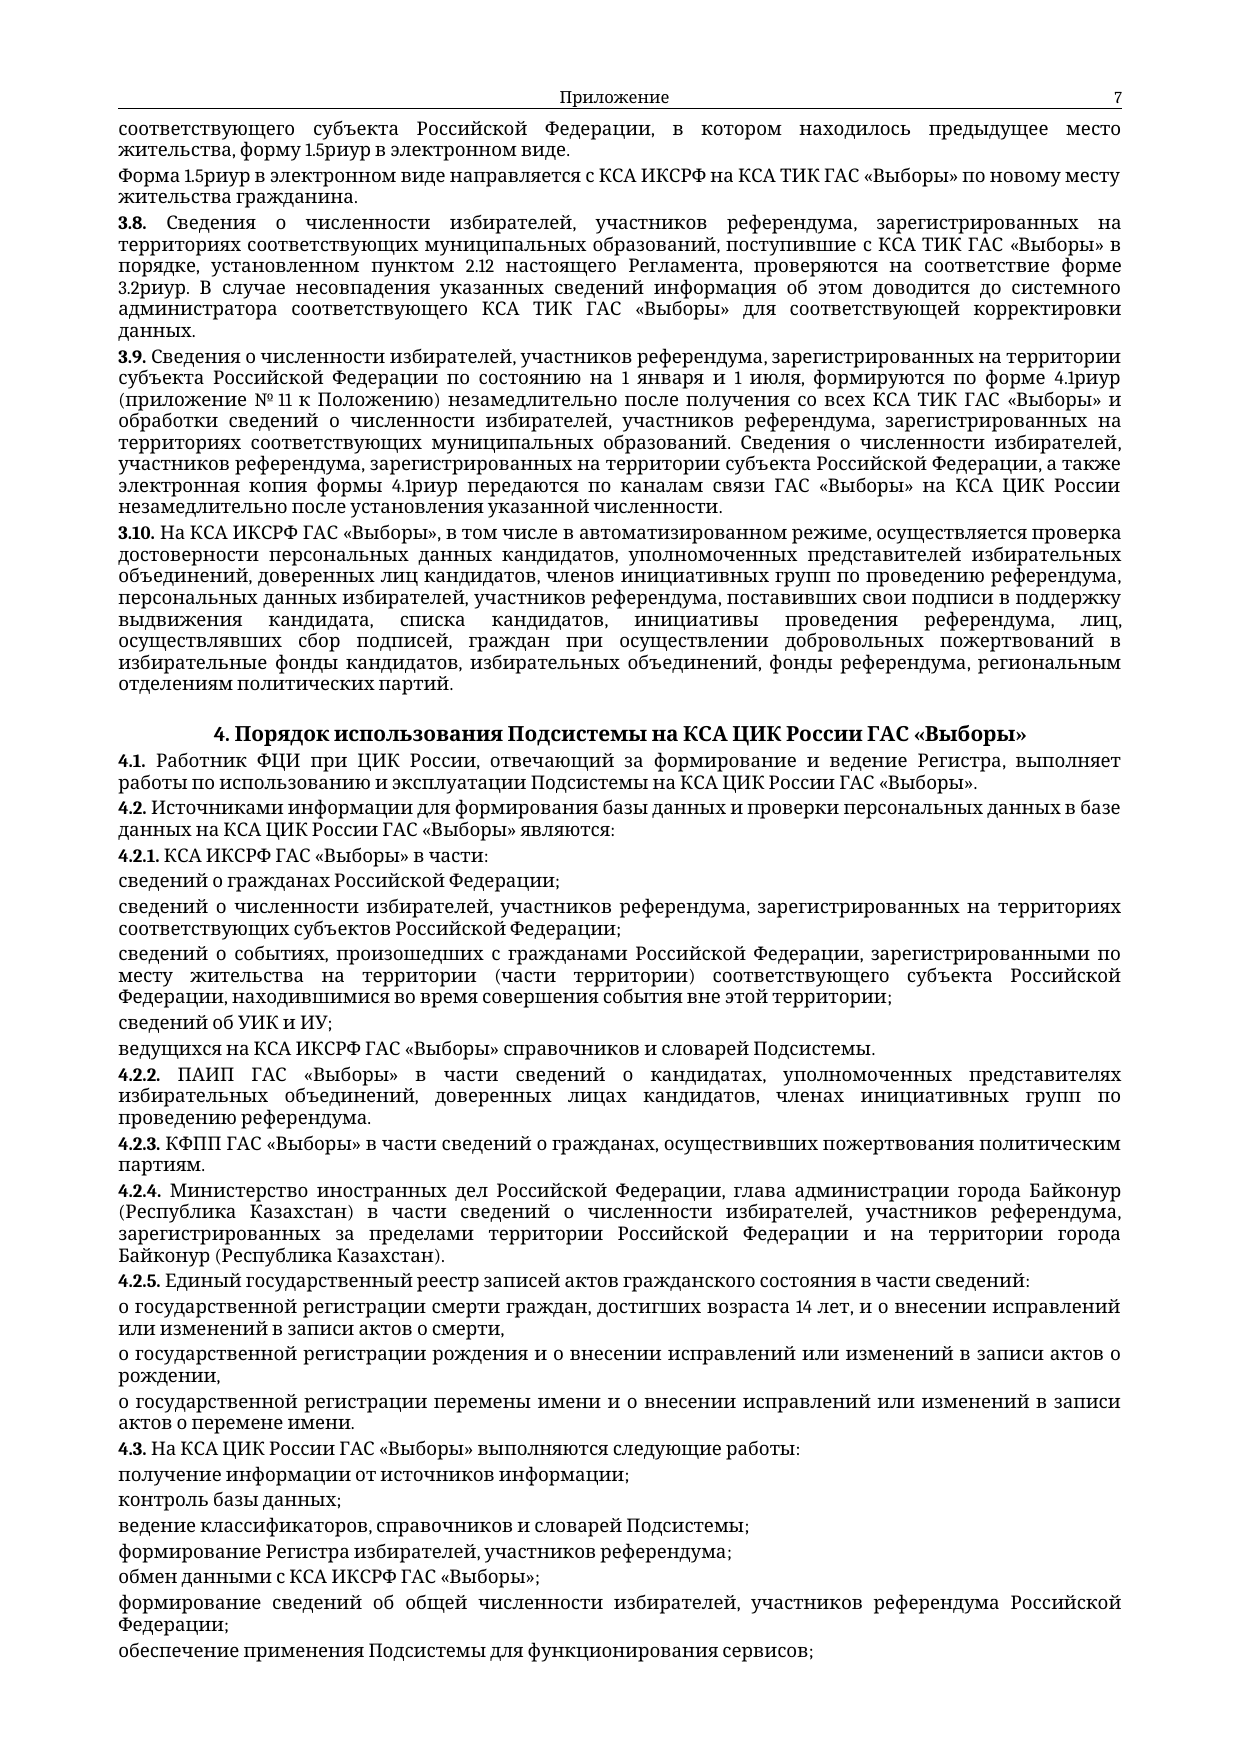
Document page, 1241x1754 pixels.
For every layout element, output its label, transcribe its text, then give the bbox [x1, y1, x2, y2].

text получение информации от источников информации; [118, 1464, 1122, 1486]
text контроль базы данных; [118, 1490, 1122, 1511]
subtitle 4. Порядок использования Подсистемы на КСА ЦИК России ГАС «Выборы» [118, 722, 1122, 746]
text формирование Регистра избирателей, участников референдума; [118, 1541, 1122, 1563]
text о государственной регистрации смерти граждан, достигших возраста 14 лет, и о внесении исправлений или изменений в записи актов о смерти, [118, 1297, 1122, 1340]
text о государственной регистрации перемены имени и о внесении исправлений или изменений в записи актов о перемене имени. [118, 1391, 1122, 1434]
text ведущихся на КСА ИКСРФ ГАС «Выборы» справочников и словарей Подсистемы. [118, 1038, 1122, 1060]
text 4.2.1. КСА ИКСРФ ГАС «Выборы» в части: [118, 845, 1122, 867]
text 4.2.4. Министерство иностранных дел Российской Федерации, глава администрации города Байконур (Республика Казахстан) в части сведений о численности избирателей, участников референдума, зарегистрированных за пределами территории Российской Федерации и на территории города Байконур (Республика Казахстан). [118, 1180, 1122, 1267]
text сведений о событиях, произошедших с гражданами Российской Федерации, зарегистрированными по месту жительства на территории (части территории) соответствующего субъекта Российской Федерации, находившимися во время совершения события вне этой территории; [118, 944, 1122, 1009]
text сведений о численности избирателей, участников референдума, зарегистрированных на территориях соответствующих субъектов Российской Федерации; [118, 897, 1122, 940]
text 4.2.5. Единый государственный реестр записей актов гражданского состояния в части сведений: [118, 1271, 1122, 1292]
text 4.2. Источниками информации для формирования базы данных и проверки персональных данных в базе данных на КСА ЦИК России ГАС «Выборы» являются: [118, 798, 1122, 841]
text обмен данными с КСА ИКСРФ ГАС «Выборы»; [118, 1567, 1122, 1589]
text сведений о гражданах Российской Федерации; [118, 871, 1122, 892]
text 4.2.2. ПАИП ГАС «Выборы» в части сведений о кандидатах, уполномоченных представителях избирательных объединений, доверенных лицах кандидатов, членах инициативных групп по проведению референдума. [118, 1064, 1122, 1129]
text 3.9. Сведения о численности избирателей, участников референдума, зарегистрированных на территории субъекта Российской Федерации по состоянию на 1 января и 1 июля, формируются по форме 4.1риур (приложение № 11 к Положению) незамедлительно после получения со всех КСА ТИК ГАС «Выборы» и обработки сведений о численности избирателей, участников референдума, зарегистрированных на территориях соответствующих муниципальных образований. Сведения о численности избирателей, участников референдума, зарегистрированных на территории субъекта Российской Федерации, а также электронная копия формы 4.1риур передаются по каналам связи ГАС «Выборы» на КСА ЦИК России незамедлительно после установления указанной численности. [118, 346, 1122, 519]
text о государственной регистрации рождения и о внесении исправлений или изменений в записи актов о рождении, [118, 1344, 1122, 1387]
text ведение классификаторов, справочников и словарей Подсистемы; [118, 1516, 1122, 1537]
text Форма 1.5риур в электронном виде направляется с КСА ИКСРФ на КСА ТИК ГАС «Выборы» по новому месту жительства гражданина. [118, 165, 1122, 208]
text сведений об УИК и ИУ; [118, 1013, 1122, 1034]
text соответствующего субъекта Российской Федерации, в котором находилось предыдущее место жительства, форму 1.5риур в электронном виде. [118, 118, 1122, 161]
text 4.3. На КСА ЦИК России ГАС «Выборы» выполняются следующие работы: [118, 1438, 1122, 1460]
text обеспечение применения Подсистемы для функционирования сервисов; [118, 1640, 1122, 1662]
text 3.8. Сведения о численности избирателей, участников референдума, зарегистрированных на территориях соответствующих муниципальных образований, поступившие с КСА ТИК ГАС «Выборы» в порядке, установленном пунктом 2.12 настоящего Регламента, проверяются на соответствие форме 3.2риур. В случае несовпадения указанных сведений информация об этом доводится до системного администратора соответствующего КСА ТИК ГАС «Выборы» для соответствующей корректировки данных. [118, 213, 1122, 342]
text 4.1. Работник ФЦИ при ЦИК России, отвечающий за формирование и ведение Регистра, выполняет работы по использованию и эксплуатации Подсистемы на КСА ЦИК России ГАС «Выборы». [118, 751, 1122, 794]
text формирование сведений об общей численности избирателей, участников референдума Российской Федерации; [118, 1593, 1122, 1636]
text 4.2.3. КФПП ГАС «Выборы» в части сведений о гражданах, осуществивших пожертвования политическим партиям. [118, 1133, 1122, 1176]
text 3.10. На КСА ИКСРФ ГАС «Выборы», в том числе в автоматизированном режиме, осуществляется проверка достоверности персональных данных кандидатов, уполномоченных представителей избирательных объединений, доверенных лиц кандидатов, членов инициативных групп по проведению референдума, персональных данных избирателей, участников референдума, поставивших свои подписи в поддержку выдвижения кандидата, списка кандидатов, инициативы проведения референдума, лиц, осуществлявших сбор подписей, граждан при осуществлении добровольных пожертвований в избирательные фонды кандидатов, избирательных объединений, фонды референдума, региональным отделениям политических партий. [118, 523, 1122, 695]
